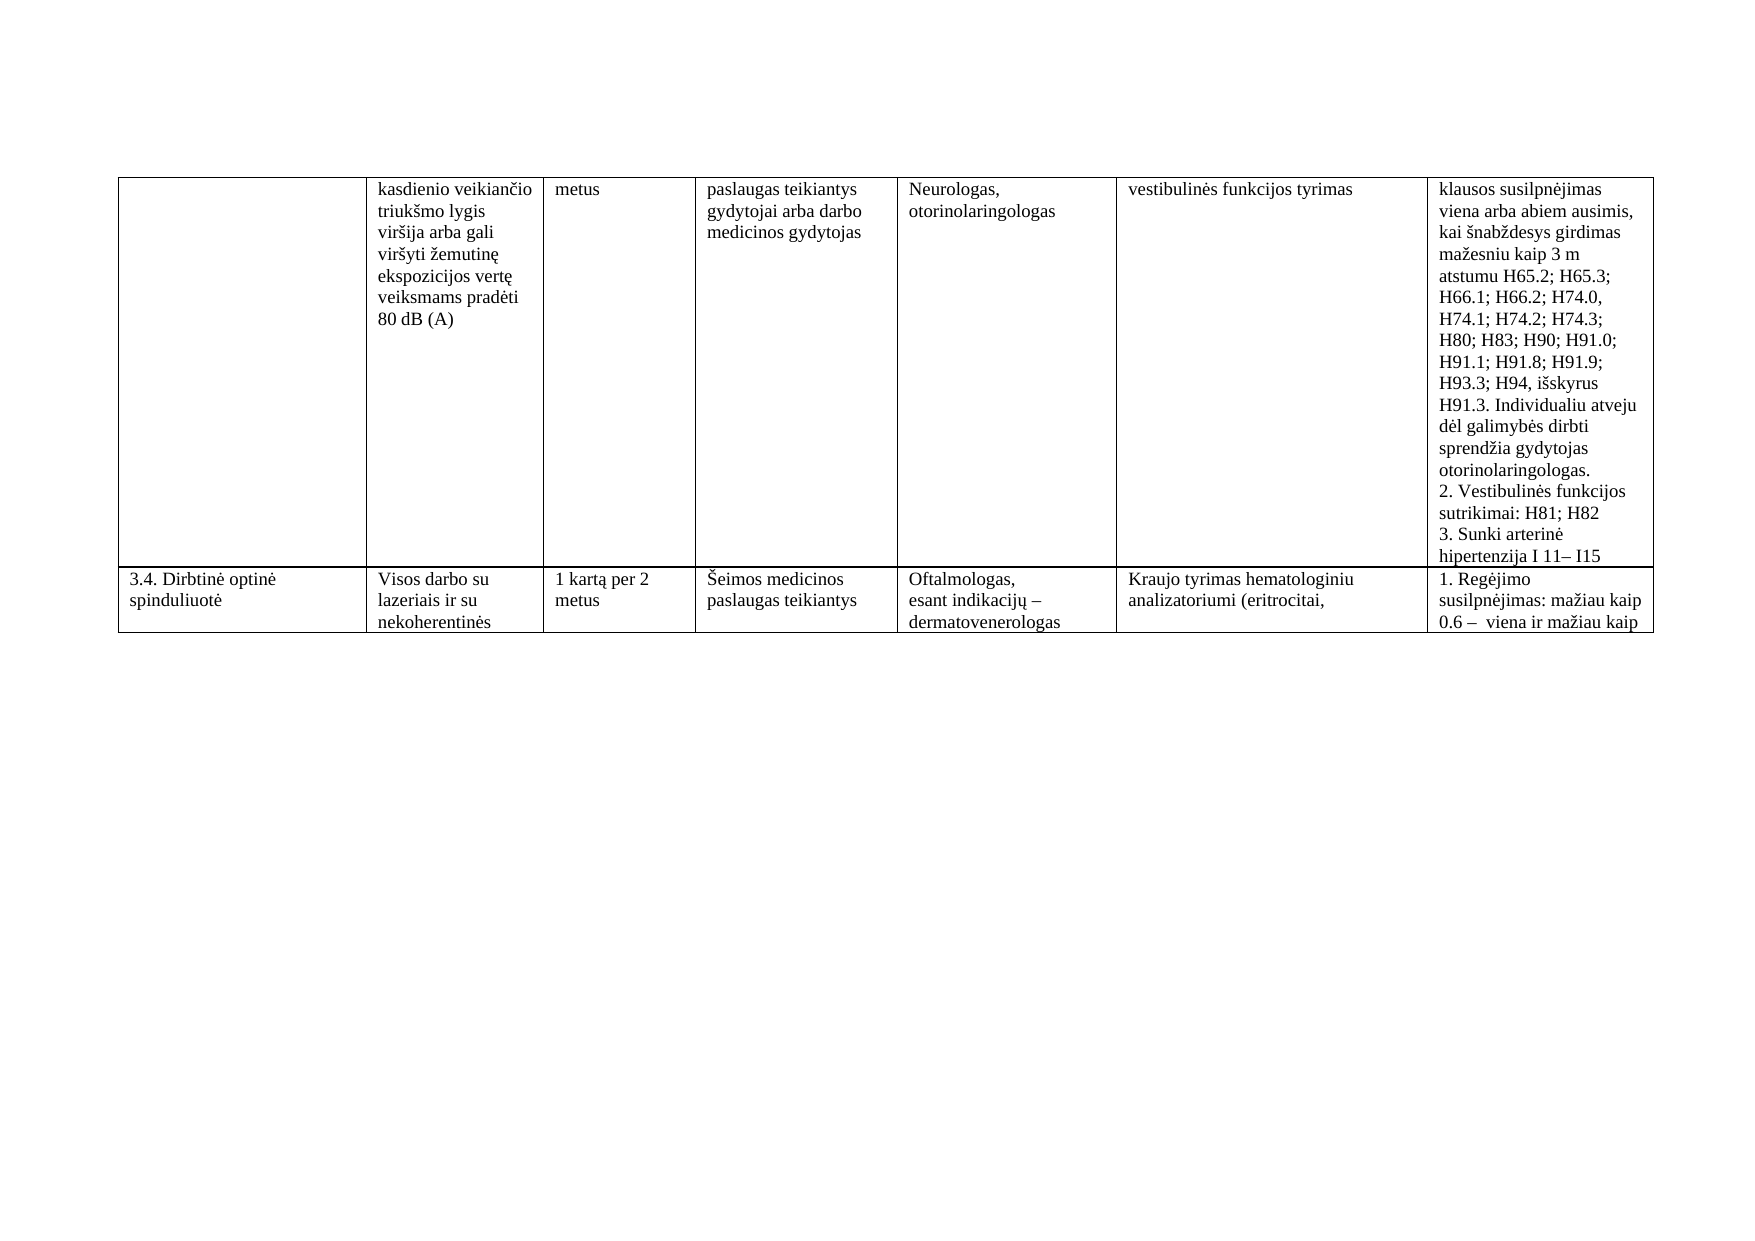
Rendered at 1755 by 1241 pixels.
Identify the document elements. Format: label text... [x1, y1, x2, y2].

table_cell Neurologas, otorinolaringologas [898, 178, 1116, 566]
table_cell paslaugas teikiantys gydytojai arba darbo medicinos gydytojas [696, 178, 897, 566]
table_cell 1 kartą per 2 metus [544, 568, 695, 632]
table_cell 1. Regėjimo susilpnėjimas: mažiau kaip 0.6 – viena ir mažiau kaip [1428, 568, 1653, 632]
table_cell Visos darbo su lazeriais ir su nekoherentinės [367, 568, 543, 632]
table_cell Šeimos medicinos paslaugas teikiantys [696, 568, 897, 632]
table_cell vestibulinės funkcijos tyrimas [1117, 178, 1427, 566]
table_cell [119, 178, 366, 566]
table_cell Oftalmologas, esant indikacijų – dermatovenerologas [898, 568, 1116, 632]
table_cell Kraujo tyrimas hematologiniu analizatoriumi (eritrocitai, [1117, 568, 1427, 632]
table_cell metus [544, 178, 695, 566]
table_cell kasdienio veikiančio triukšmo lygis viršija arba gali viršyti žemutinę ekspozicijos vertę veiksmams pradėti 80 dB (A) [367, 178, 543, 566]
table_cell klausos susilpnėjimas viena arba abiem ausimis, kai šnabždesys girdimas mažesniu kaip 3 m atstumu H65.2; H65.3; H66.1; H66.2; H74.0, H74.1; H74.2; H74.3; H80; H83; H90; H91.0; H91.1; H91.8; H91.9; H93.3; H94, išskyrus H91.3. Individualiu atveju dėl galimybės dirbti sprendžia gydytojas otorinolaringologas. 2. Vestibulinės funkcijos sutrikimai: H81; H82 3. Sunki arterinė hipertenzija I 11– I15 [1428, 178, 1653, 566]
table_cell 3.4. Dirbtinė optinė spinduliuotė [119, 568, 366, 632]
